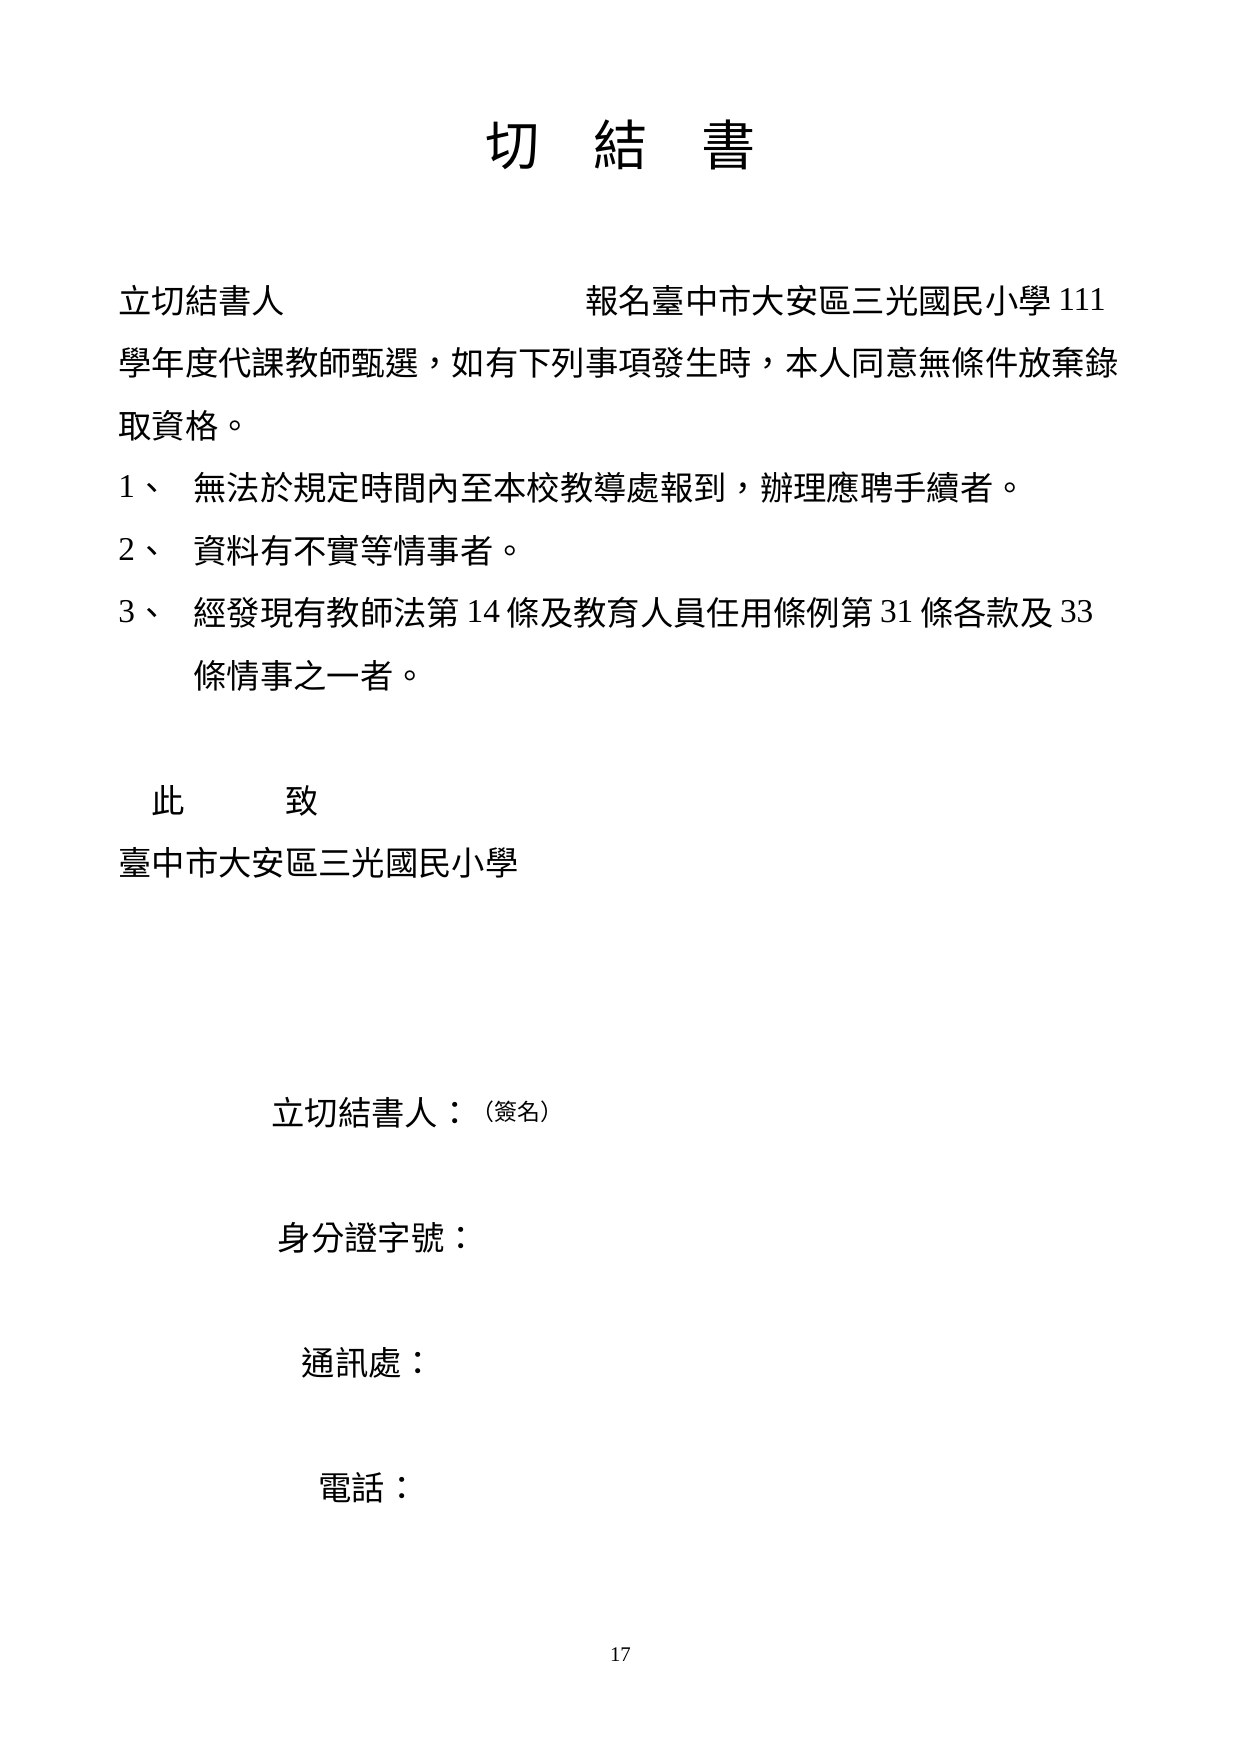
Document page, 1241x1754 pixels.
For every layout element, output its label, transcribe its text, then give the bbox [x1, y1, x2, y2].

list 資料有不實等情事者。 [118, 507, 1122, 569]
list 經發現有教師法第14條及教育人員任用條例第31條各款及33條情事之一者。 [118, 569, 1122, 694]
text 電話： [118, 1444, 1122, 1507]
text 臺中市大安區三光國民小學 [118, 819, 1122, 882]
text 身分證字號： [118, 1194, 1122, 1257]
text 此 致 [118, 757, 1122, 819]
text 立切結書人：（簽名） [118, 1069, 1122, 1132]
text 立切結書人 報名臺中市大安區三光國民小學111學年度代課教師甄選，如有下列事項發生時，本人同意無條件放棄錄取資格。 [118, 257, 1122, 444]
list 無法於規定時間內至本校教導處報到，辦理應聘手續者。 [118, 444, 1122, 507]
text 切 結 書 [118, 69, 1122, 194]
text 通訊處： [118, 1319, 1122, 1382]
